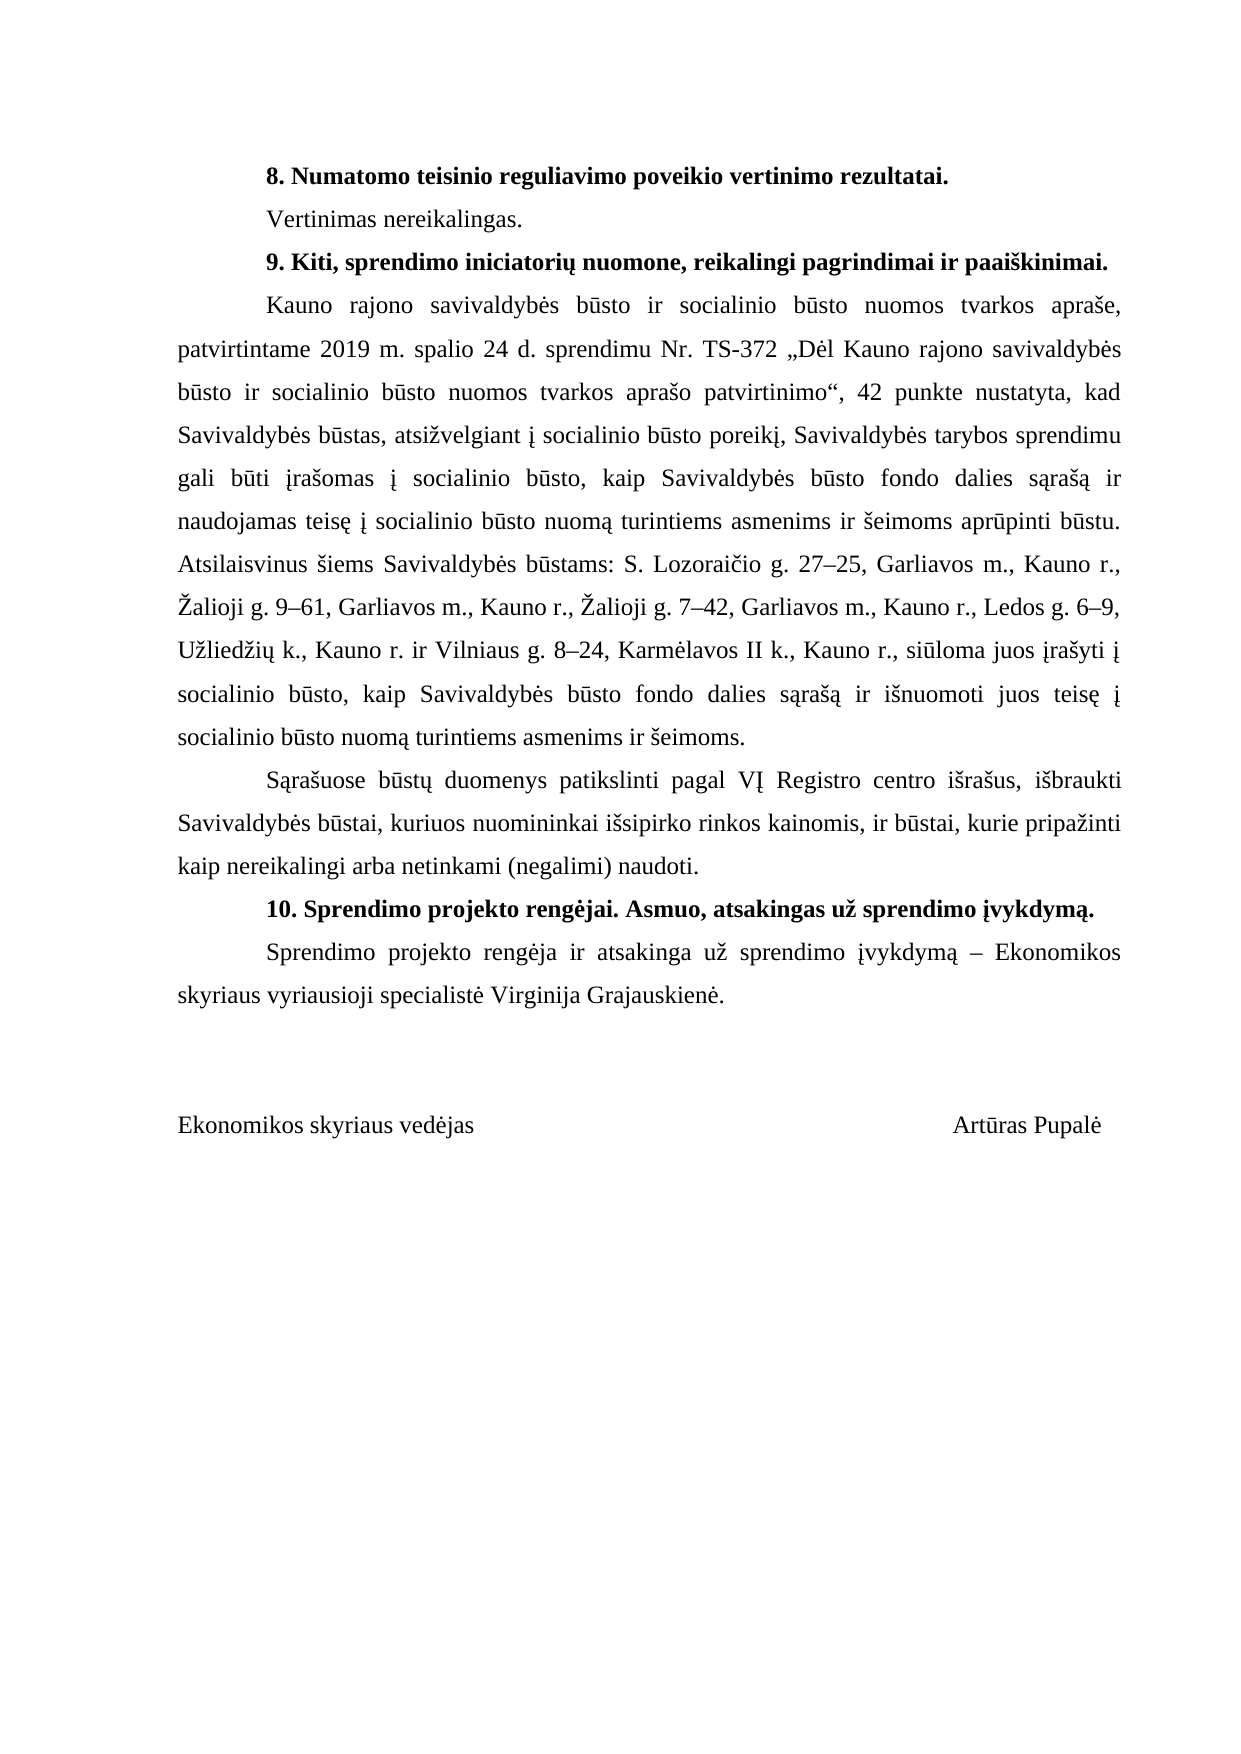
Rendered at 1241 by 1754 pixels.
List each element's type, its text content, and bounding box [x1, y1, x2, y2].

text Sąrašuose būstų duomenys patikslinti pagal VĮ Registro centro išrašus, išbraukti Savivaldybės būstai, kuriuos nuomininkai išsipirko rinkos kainomis, ir būstai, kurie pripažinti kaip nereikalingi arba netinkami (negalimi) naudoti. [177, 765, 1122, 880]
text 8. Numatomo teisinio reguliavimo poveikio vertinimo rezultatai. [177, 161, 1122, 190]
text Sprendimo projekto rengėja ir atsakinga už sprendimo įvykdymą – Ekonomikos skyriaus vyriausioji specialistė Virginija Grajauskienė. [177, 937, 1122, 1009]
text 9. Kiti, sprendimo iniciatorių nuomone, reikalingi pagrindimai ir paaiškinimai. [177, 247, 1122, 276]
text 10. Sprendimo projekto rengėjai. Asmuo, atsakingas už sprendimo įvykdymą. [177, 894, 1122, 923]
text Kauno rajono savivaldybės būsto ir socialinio būsto nuomos tvarkos apraše, patvirtintame 2019 m. spalio 24 d. sprendimu Nr. TS-372 „Dėl Kauno rajono savivaldybės būsto ir socialinio būsto nuomos tvarkos aprašo patvirtinimo“, 42 punkte nustatyta, kad Savivaldybės būstas, atsižvelgiant į socialinio būsto poreikį, Savivaldybės tarybos sprendimu gali būti įrašomas į socialinio būsto, kaip Savivaldybės būsto fondo dalies sąrašą ir naudojamas teisę į socialinio būsto nuomą turintiems asmenims ir šeimoms aprūpinti būstu. Atsilaisvinus šiems Savivaldybės būstams: S. Lozoraičio g. 27–25, Garliavos m., Kauno r., Žalioji g. 9–61, Garliavos m., Kauno r., Žalioji g. 7–42, Garliavos m., Kauno r., Ledos g. 6–9, Užliedžių k., Kauno r. ir Vilniaus g. 8–24, Karmėlavos II k., Kauno r., siūloma juos įrašyti į socialinio būsto, kaip Savivaldybės būsto fondo dalies sąrašą ir išnuomoti juos teisę į socialinio būsto nuomą turintiems asmenims ir šeimoms. [177, 291, 1122, 751]
text Vertinimas nereikalingas. [177, 204, 1122, 233]
text Ekonomikos skyriaus vedėjas Artūras Pupalė [177, 1110, 1122, 1139]
